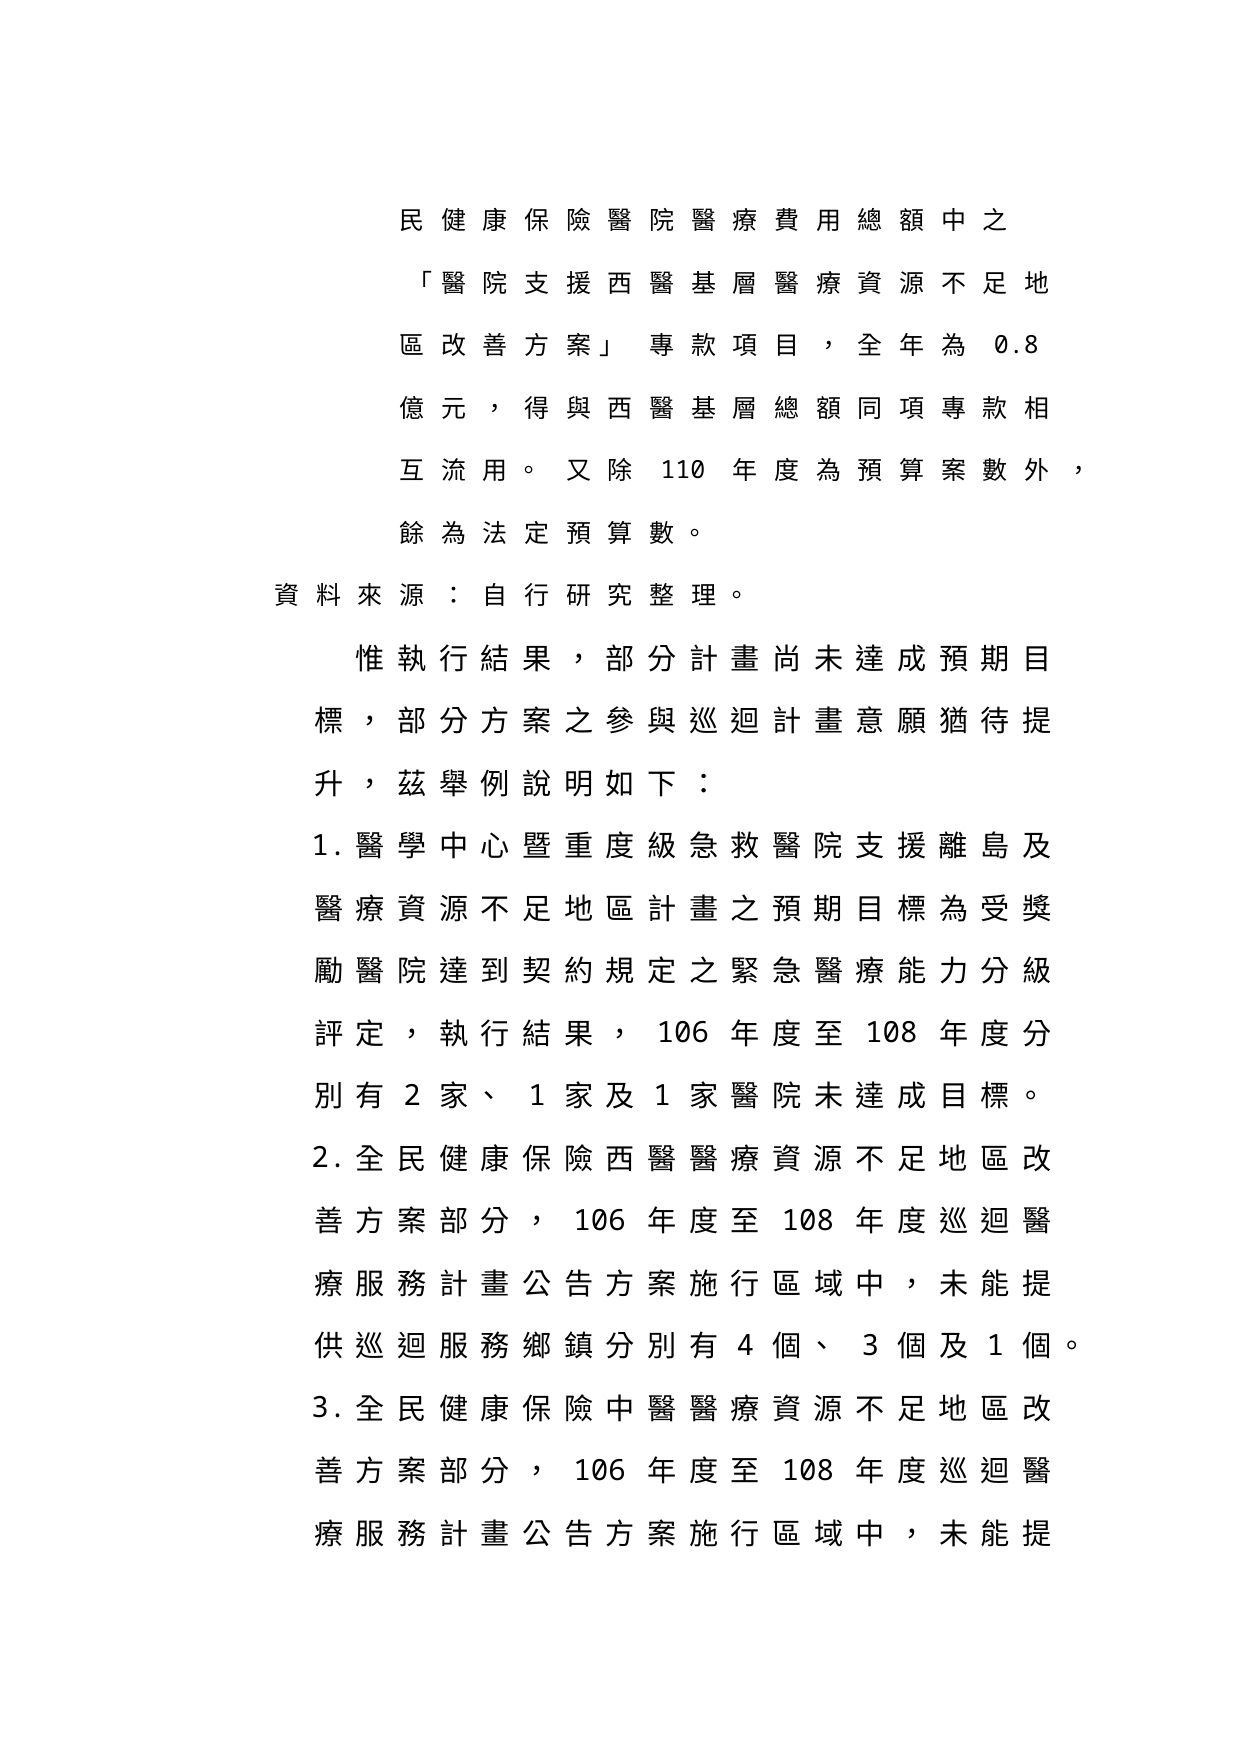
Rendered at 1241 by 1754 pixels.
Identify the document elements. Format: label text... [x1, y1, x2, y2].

text 惟執行結果，部分計畫尚未達成預期目標，部分方案之參與巡迴計畫意願猶待提升，茲舉例說明如下： [271, 615, 1058, 802]
text 1.醫學中心暨重度級急救醫院支援離島及醫療資源不足地區計畫之預期目標為受獎勵醫院達到契約規定之緊急醫療能力分級評定，執行結果，106年度至108年度分別有2家、1家及1家醫院未達成目標。 [271, 802, 1058, 1115]
text 說 明：表內109年度「全民健康保險西醫醫療資源不足地區改善方案」之預算來源包含(1)109年度全民健康保險西醫基層醫療給付費用總額中之「醫療資源不足地區改善方案」專款項目，全年為3.171億元，得與醫院總額同項專款相互流用；(2)109年度全民健康保險醫院醫療費用總額中之「醫院支援西醫基層醫療資源不足地區改善方案」專款項目，全年為0.8億元，得與西醫基層總額同項專款相互流用。又除110年度為預算案數外，餘為法定預算數。 [242, 177, 1058, 552]
text 2.全民健康保險西醫醫療資源不足地區改善方案部分，106年度至108年度巡迴醫療服務計畫公告方案施行區域中，未能提供巡迴服務鄉鎮分別有4個、3個及1個。 [271, 1115, 1058, 1365]
text 3.全民健康保險中醫醫療資源不足地區改善方案部分，106年度至108年度巡迴醫療服務計畫公告方案施行區域中，未能提 [271, 1365, 1058, 1552]
text 資料來源：自行研究整理。 [242, 552, 1058, 615]
